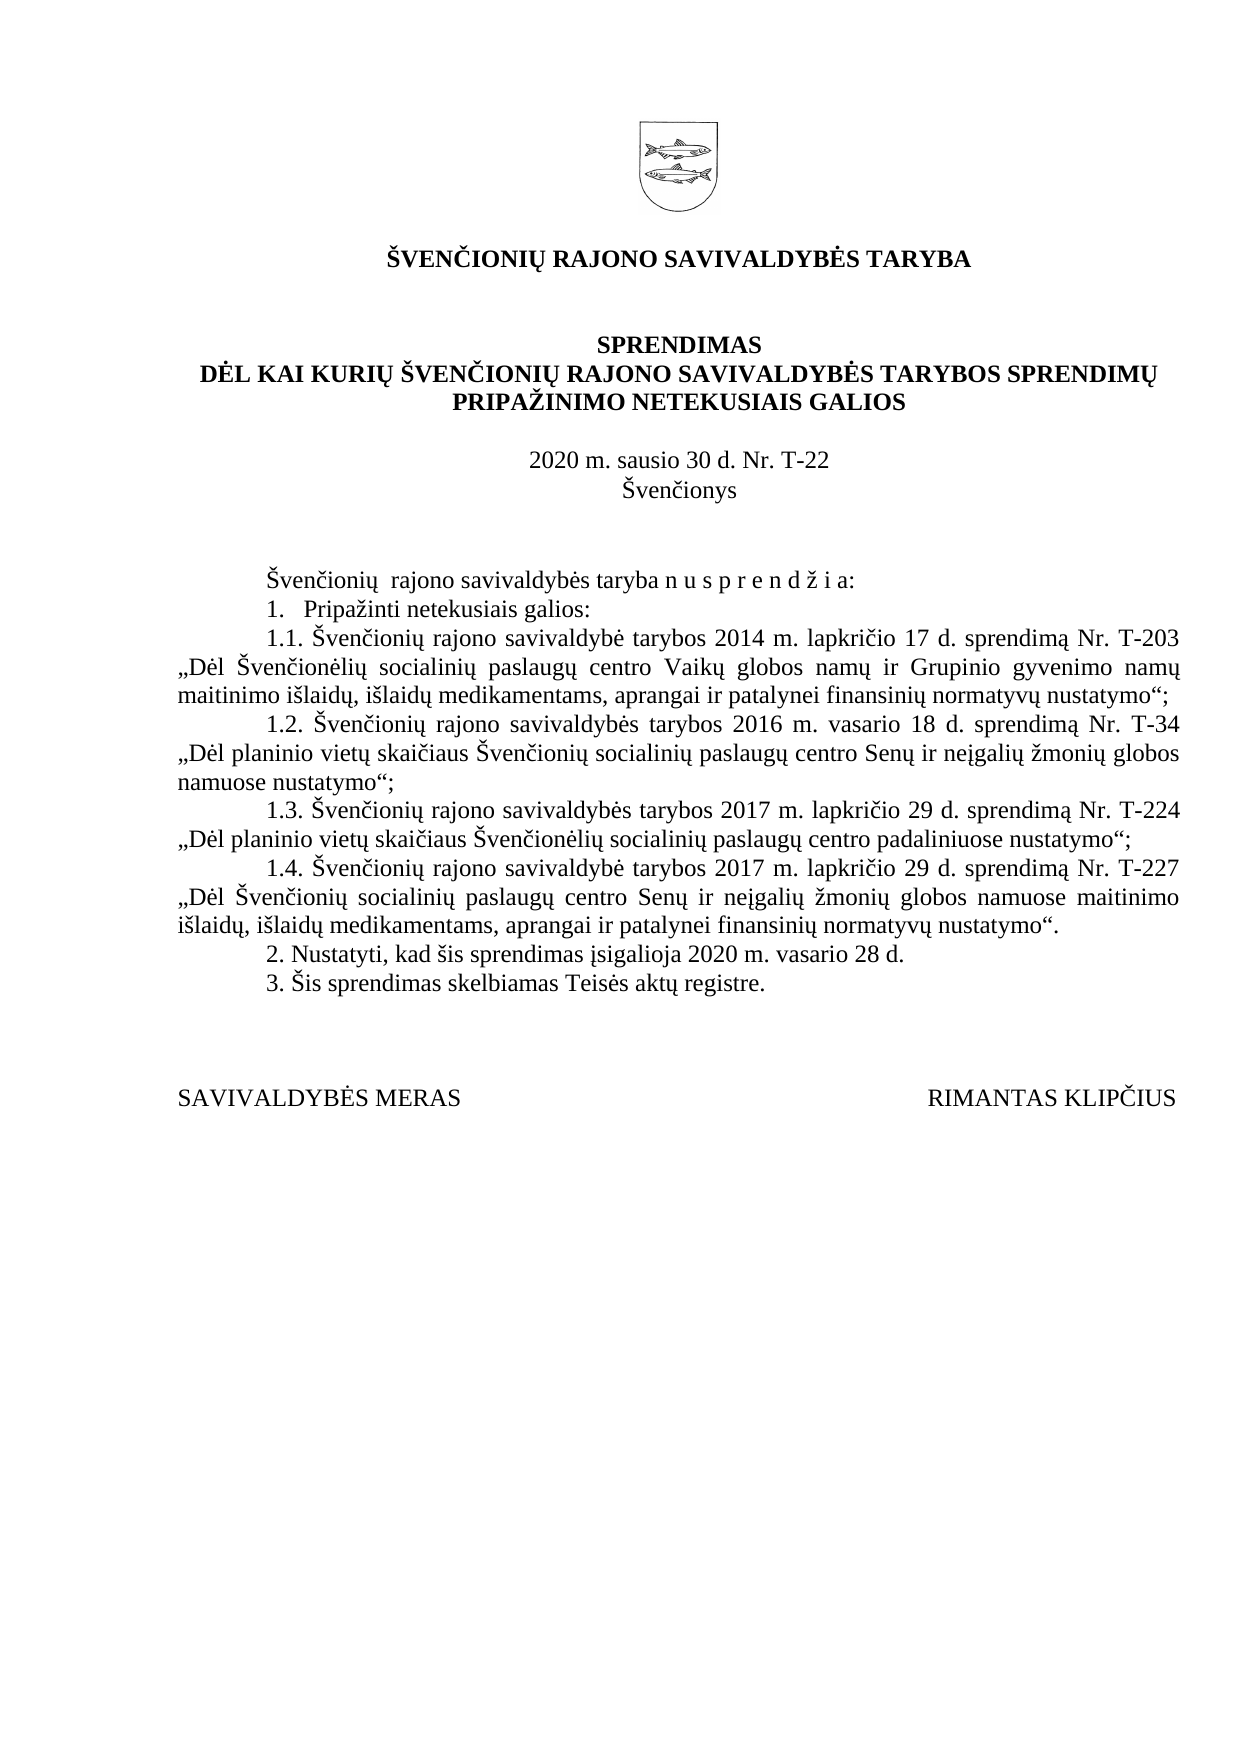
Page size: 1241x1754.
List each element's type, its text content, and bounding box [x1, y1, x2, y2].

text 1.2. Švenčionių rajono savivaldybės tarybos 2016 m. vasario 18 d. sprendimą Nr. T-34 „Dėl planinio vietų skaičiaus Švenčionių socialinių paslaugų centro Senų ir neįgalių žmonių globos namuose nustatymo“; [177, 709, 1181, 795]
text DĖL KAI KURIŲ ŠVENČIONIŲ RAJONO SAVIVALDYBĖS TARYBOS SPRENDIMŲ PRIPAŽINIMO NETEKUSIAIS GALIOS [177, 359, 1181, 416]
text 1.1. Švenčionių rajono savivaldybė tarybos 2014 m. lapkričio 17 d. sprendimą Nr. T-203 „Dėl Švenčionėlių socialinių paslaugų centro Vaikų globos namų ir Grupinio gyvenimo namų maitinimo išlaidų, išlaidų medikamentams, aprangai ir patalynei finansinių normatyvų nustatymo“; [177, 623, 1181, 709]
text SAVIVALDYBĖS MERAS RIMANTAS KLIPČIUS [177, 1083, 1181, 1112]
text ŠVENČIONIŲ RAJONO SAVIVALDYBĖS TARYBA [177, 244, 1181, 272]
text 2020 m. sausio 30 d. Nr. T-22 [177, 445, 1181, 474]
text SPRENDIMAS [177, 330, 1181, 359]
text 1.3. Švenčionių rajono savivaldybės tarybos 2017 m. lapkričio 29 d. sprendimą Nr. T-224 „Dėl planinio vietų skaičiaus Švenčionėlių socialinių paslaugų centro padaliniuose nustatymo“; [177, 795, 1181, 853]
text 1.4. Švenčionių rajono savivaldybė tarybos 2017 m. lapkričio 29 d. sprendimą Nr. T-227 „Dėl Švenčionių socialinių paslaugų centro Senų ir neįgalių žmonių globos namuose maitinimo išlaidų, išlaidų medikamentams, aprangai ir patalynei finansinių normatyvų nustatymo“. [177, 853, 1181, 939]
text Švenčionių rajono savivaldybės taryba n u s p r e n d ž i a: [177, 565, 1181, 594]
text 1. Pripažinti netekusiais galios: [266, 594, 1181, 623]
text 2. Nustatyti, kad šis sprendimas įsigalioja 2020 m. vasario 28 d. [177, 939, 1181, 968]
text Švenčionys [177, 475, 1181, 504]
text 3. Šis sprendimas skelbiamas Teisės aktų registre. [177, 968, 1181, 997]
